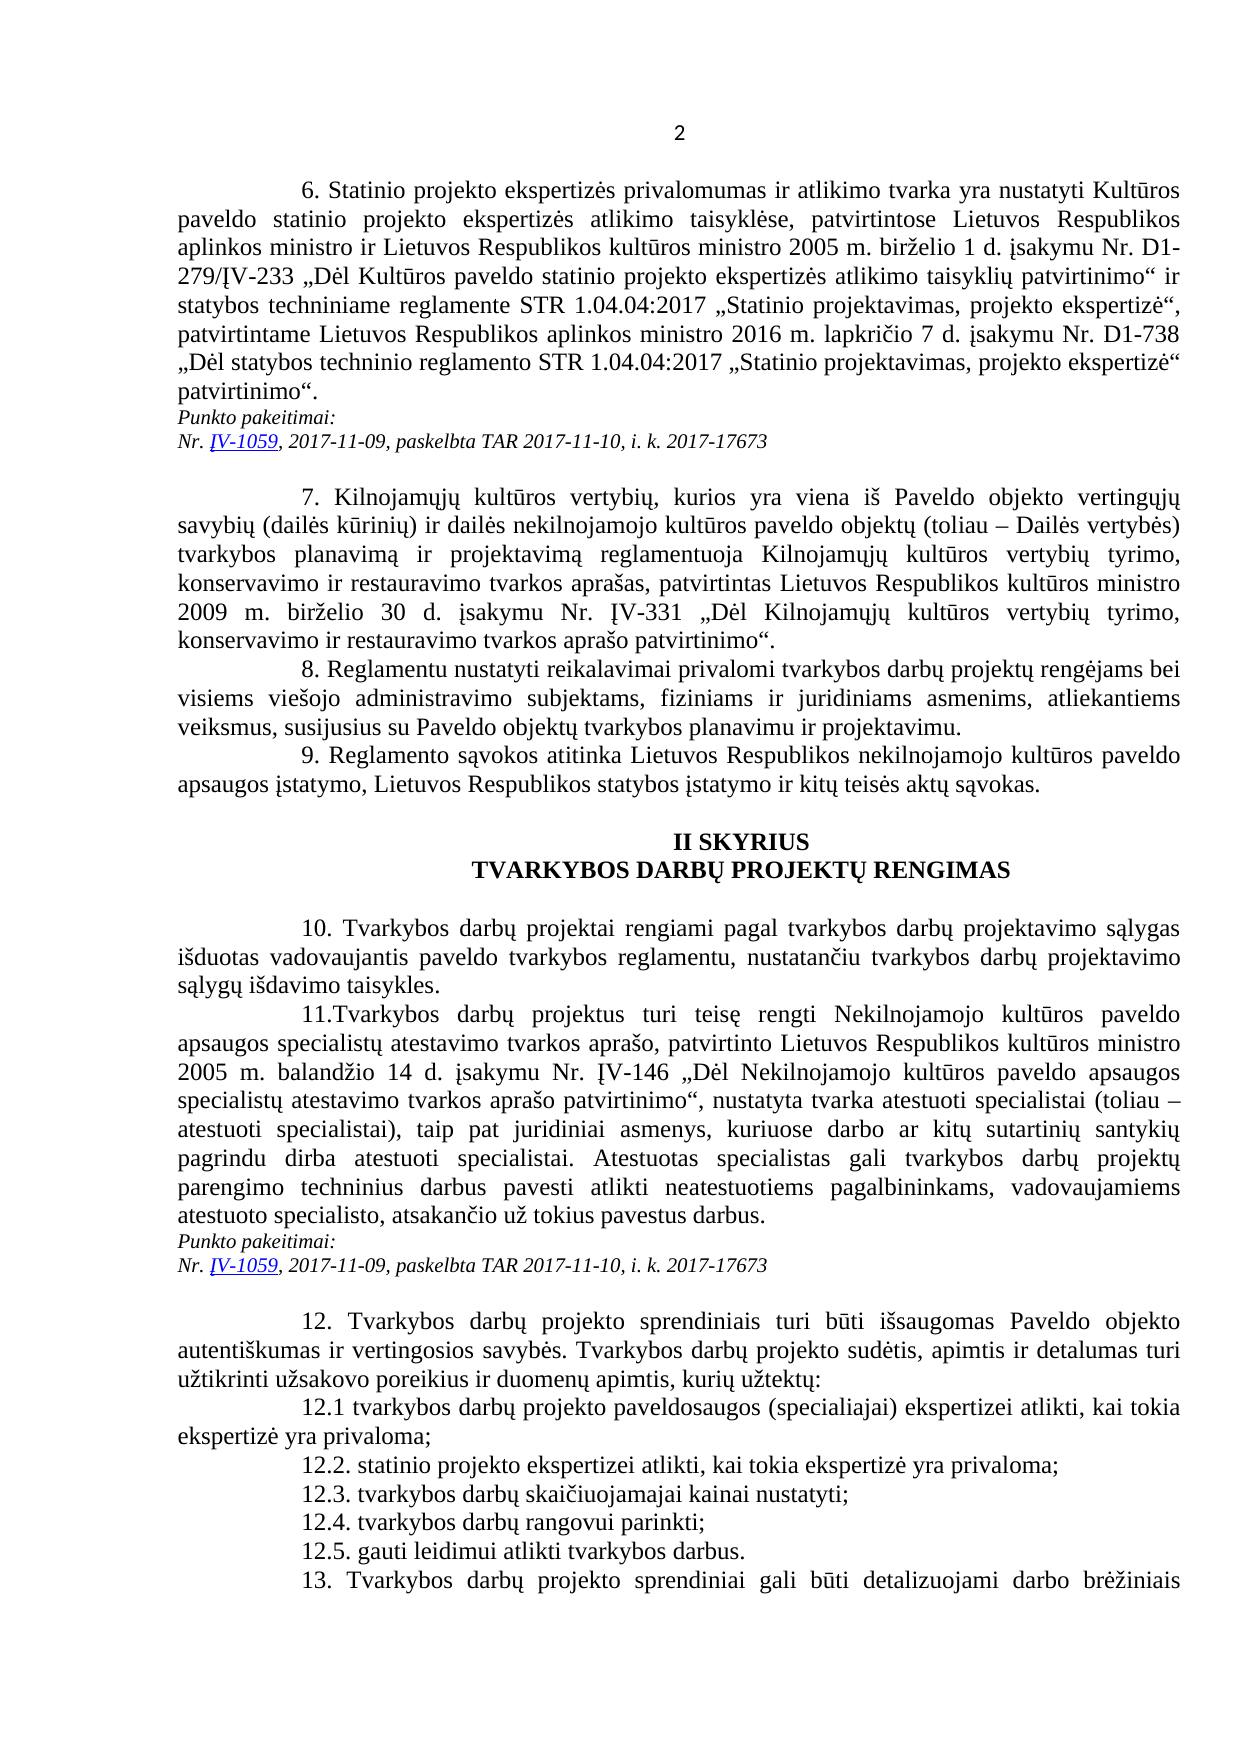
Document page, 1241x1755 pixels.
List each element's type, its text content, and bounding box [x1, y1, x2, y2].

text 8. Reglamentu nustatyti reikalavimai privalomi tvarkybos darbų projektų rengėjams bei visiems viešojo administravimo subjektams, fiziniams ir juridiniams asmenims, atliekantiems veiksmus, susijusius su Paveldo objektų tvarkybos planavimu ir projektavimu. [177, 654, 1181, 741]
text 12.2. statinio projekto ekspertizei atlikti, kai tokia ekspertizė yra privaloma; [177, 1450, 1181, 1479]
text 10. Tvarkybos darbų projektai rengiami pagal tvarkybos darbų projektavimo sąlygas išduotas vadovaujantis paveldo tvarkybos reglamentu, nustatančiu tvarkybos darbų projektavimo sąlygų išdavimo taisykles. [177, 913, 1181, 999]
text 12.5. gauti leidimui atlikti tvarkybos darbus. [177, 1536, 1181, 1565]
text 9. Reglamento sąvokos atitinka Lietuvos Respublikos nekilnojamojo kultūros paveldo apsaugos įstatymo, Lietuvos Respublikos statybos įstatymo ir kitų teisės aktų sąvokas. [177, 741, 1181, 798]
text 12. Tvarkybos darbų projekto sprendiniais turi būti išsaugomas Paveldo objekto autentiškumas ir vertingosios savybės. Tvarkybos darbų projekto sudėtis, apimtis ir detalumas turi užtikrinti užsakovo poreikius ir duomenų apimtis, kurių užtektų: [177, 1306, 1181, 1392]
text Punkto pakeitimai: [177, 405, 1181, 429]
text 7. Kilnojamųjų kultūros vertybių, kurios yra viena iš Paveldo objekto vertingųjų savybių (dailės kūrinių) ir dailės nekilnojamojo kultūros paveldo objektų (toliau – Dailės vertybės) tvarkybos planavimą ir projektavimą reglamentuoja Kilnojamųjų kultūros vertybių tyrimo, konservavimo ir restauravimo tvarkos aprašas, patvirtintas Lietuvos Respublikos kultūros ministro 2009 m. birželio 30 d. įsakymu Nr. ĮV-331 „Dėl Kilnojamųjų kultūros vertybių tyrimo, konservavimo ir restauravimo tvarkos aprašo patvirtinimo“. [177, 482, 1181, 654]
text 12.3. tvarkybos darbų skaičiuojamajai kainai nustatyti; [177, 1479, 1181, 1507]
text 12.1 tvarkybos darbų projekto paveldosaugos (specialiajai) ekspertizei atlikti, kai tokia ekspertizė yra privaloma; [177, 1392, 1181, 1450]
text 6. Statinio projekto ekspertizės privalomumas ir atlikimo tvarka yra nustatyti Kultūros paveldo statinio projekto ekspertizės atlikimo taisyklėse, patvirtintose Lietuvos Respublikos aplinkos ministro ir Lietuvos Respublikos kultūros ministro 2005 m. birželio 1 d. įsakymu Nr. D1-279/ĮV-233 „Dėl Kultūros paveldo statinio projekto ekspertizės atlikimo taisyklių patvirtinimo“ ir statybos techniniame reglamente STR 1.04.04:2017 „Statinio projektavimas, projekto ekspertizė“, patvirtintame Lietuvos Respublikos aplinkos ministro 2016 m. lapkričio 7 d. įsakymu Nr. D1-738 „Dėl statybos techninio reglamento STR 1.04.04:2017 „Statinio projektavimas, projekto ekspertizė“ patvirtinimo“. [177, 175, 1181, 405]
text 13. Tvarkybos darbų projekto sprendiniai gali būti detalizuojami darbo brėžiniais [177, 1565, 1181, 1594]
text TVARKYBOS DARBŲ PROJEKTŲ RENGIMAS [177, 856, 1181, 884]
text II SKYRIUS [177, 827, 1181, 856]
text Nr. ĮV-1059, 2017-11-09, paskelbta TAR 2017-11-10, i. k. 2017-17673 [177, 1253, 1181, 1277]
text 12.4. tvarkybos darbų rangovui parinkti; [177, 1507, 1181, 1536]
text 11.Tvarkybos darbų projektus turi teisę rengti Nekilnojamojo kultūros paveldo apsaugos specialistų atestavimo tvarkos aprašo, patvirtinto Lietuvos Respublikos kultūros ministro 2005 m. balandžio 14 d. įsakymu Nr. ĮV-146 „Dėl Nekilnojamojo kultūros paveldo apsaugos specialistų atestavimo tvarkos aprašo patvirtinimo“, nustatyta tvarka atestuoti specialistai (toliau – atestuoti specialistai), taip pat juridiniai asmenys, kuriuose darbo ar kitų sutartinių santykių pagrindu dirba atestuoti specialistai. Atestuotas specialistas gali tvarkybos darbų projektų parengimo techninius darbus pavesti atlikti neatestuotiems pagalbininkams, vadovaujamiems atestuoto specialisto, atsakančio už tokius pavestus darbus. [177, 999, 1181, 1229]
text Nr. ĮV-1059, 2017-11-09, paskelbta TAR 2017-11-10, i. k. 2017-17673 [177, 429, 1181, 453]
text Punkto pakeitimai: [177, 1229, 1181, 1253]
